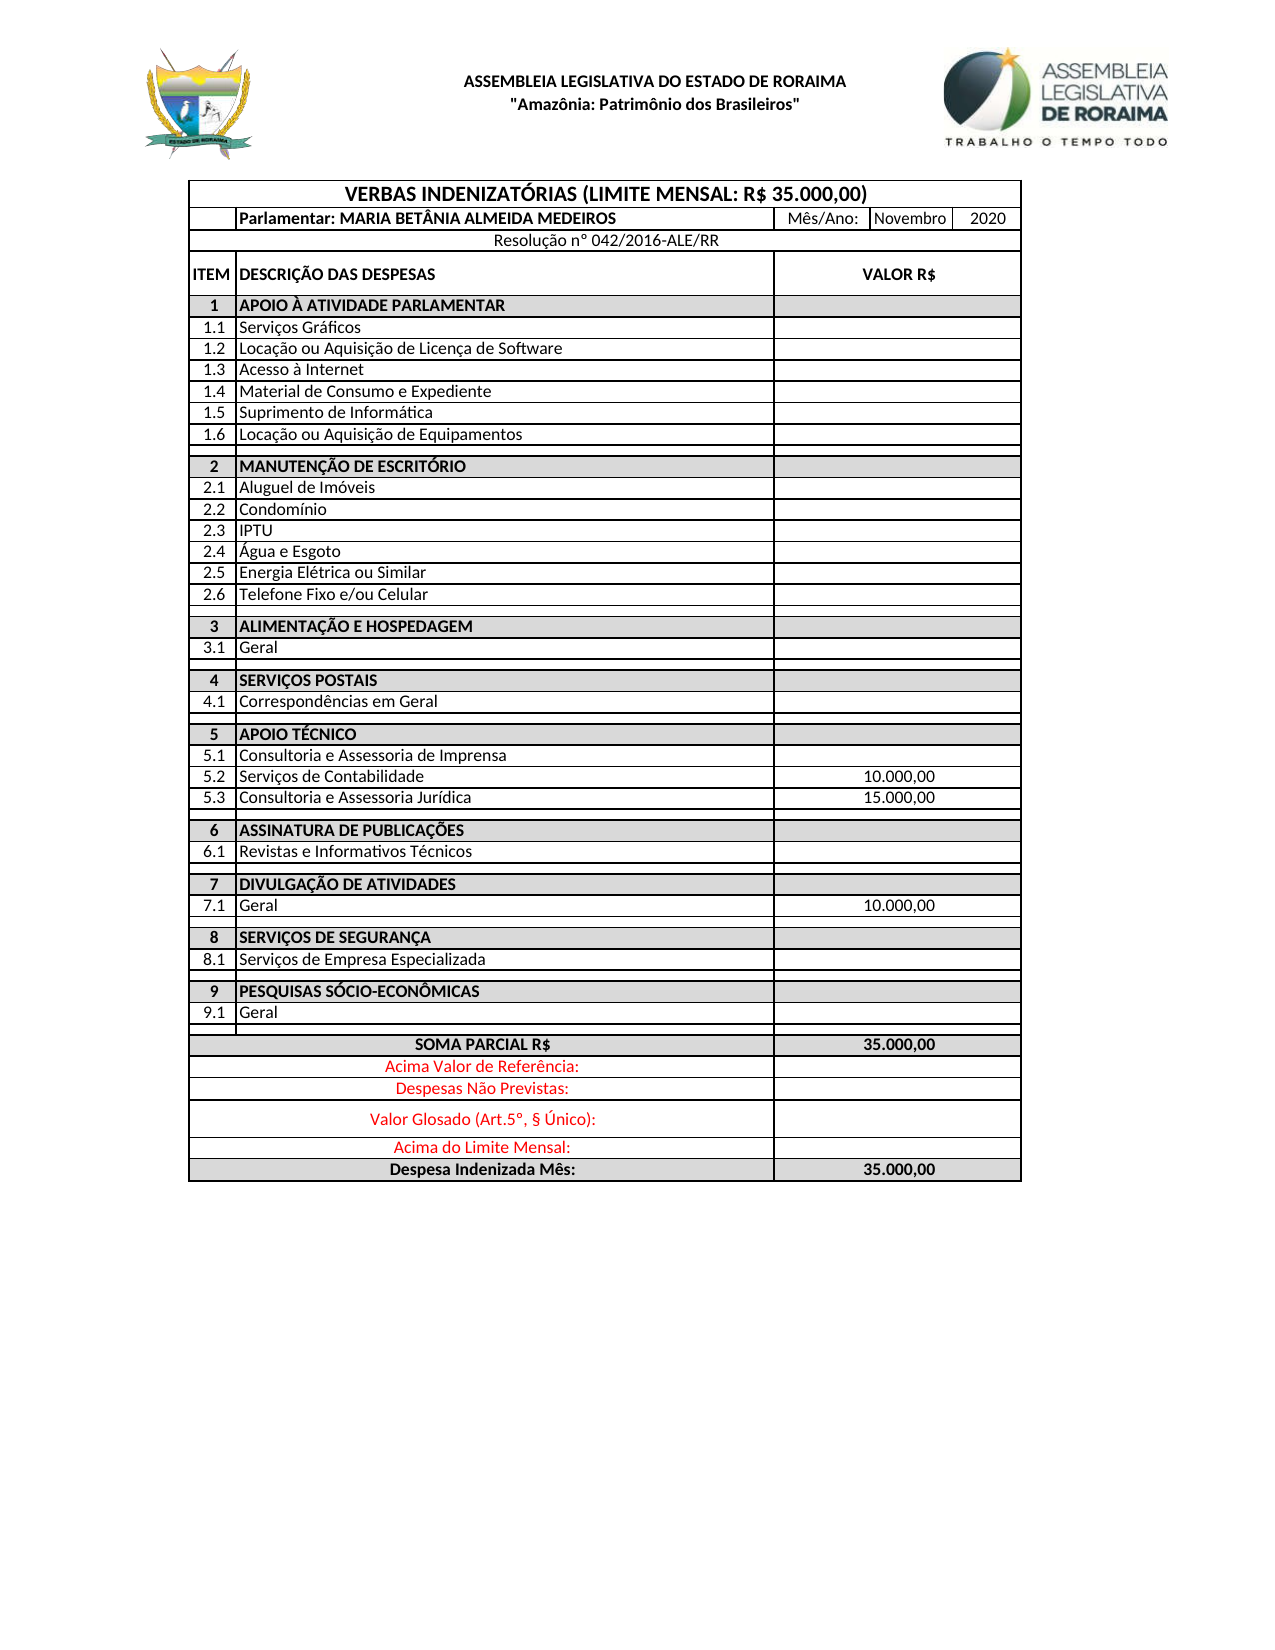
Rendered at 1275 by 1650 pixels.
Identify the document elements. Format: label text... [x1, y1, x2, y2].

table_cell [775, 542, 1020, 562]
table_cell [775, 746, 1020, 766]
table_cell 15.000,00 [775, 789, 1020, 808]
table_cell [775, 500, 1020, 519]
table_cell SERVIÇOS POSTAIS [237, 671, 773, 691]
table_cell [190, 446, 235, 455]
table_cell ITEM [190, 252, 235, 295]
table_cell 3.1 [190, 639, 235, 658]
table_cell [775, 864, 1020, 873]
table_cell 1 [190, 296, 235, 316]
table_cell [775, 1078, 1020, 1099]
table_cell 5.2 [190, 767, 235, 787]
table_cell Acesso à Internet [237, 361, 773, 380]
table_cell [237, 446, 773, 455]
table_cell Material de Consumo e Expediente [237, 382, 773, 402]
table_cell 10.000,00 [775, 896, 1020, 916]
table_cell [190, 714, 235, 723]
table_cell [775, 671, 1020, 691]
table_cell [775, 971, 1020, 980]
table_cell [775, 361, 1020, 380]
table_cell 6 [190, 821, 235, 841]
table_cell 9.1 [190, 1003, 235, 1023]
table_cell Condomínio [237, 500, 773, 519]
table_cell ALIMENTAÇÃO E HOSPEDAGEM [237, 617, 773, 637]
table_cell [190, 660, 235, 669]
table_cell 1.5 [190, 403, 235, 423]
table_cell Correspondências em Geral [237, 692, 773, 712]
table_cell [775, 446, 1020, 455]
table_cell [775, 1025, 1020, 1034]
table_cell 2.6 [190, 585, 235, 605]
table_cell [775, 1057, 1020, 1077]
table_cell 5 [190, 725, 235, 744]
table_cell [775, 660, 1020, 669]
table_cell 3 [190, 617, 235, 637]
table_cell 2 [190, 457, 235, 477]
table_cell 4.1 [190, 692, 235, 712]
table_cell [775, 457, 1020, 477]
table_cell 2.1 [190, 478, 235, 498]
table_cell [190, 208, 235, 229]
table_cell 35.000,00 [775, 1159, 1020, 1180]
table_cell SOMA PARCIAL R$ [190, 1036, 773, 1055]
table_cell 5.1 [190, 746, 235, 766]
table_cell [775, 842, 1020, 862]
table_cell Despesa Indenizada Mês: [190, 1159, 773, 1180]
table_cell Geral [237, 1003, 773, 1023]
table_cell Novembro [871, 208, 952, 229]
table_cell [775, 585, 1020, 605]
table_cell Serviços de Empresa Especializada [237, 950, 773, 969]
table_cell Resolução nº 042/2016-ALE/RR [190, 231, 1020, 250]
table_cell [190, 1025, 235, 1034]
table_cell [775, 617, 1020, 637]
table_cell 8 [190, 928, 235, 948]
table_cell 10.000,00 [775, 767, 1020, 787]
table_cell PESQUISAS SÓCIO-ECONÔMICAS [237, 982, 773, 1002]
table_cell 7.1 [190, 896, 235, 916]
table_cell Serviços de Contabilidade [237, 767, 773, 787]
table_cell 1.4 [190, 382, 235, 402]
table_cell 2.2 [190, 500, 235, 519]
table_cell DESCRIÇÃO DAS DESPESAS [237, 252, 773, 295]
table_cell Aluguel de Imóveis [237, 478, 773, 498]
table_cell [775, 296, 1020, 316]
table_cell [775, 606, 1020, 616]
table_cell DIVULGAÇÃO DE ATIVIDADES [237, 875, 773, 894]
table_cell [775, 478, 1020, 498]
table_cell [775, 382, 1020, 402]
table_cell [237, 714, 773, 723]
table_cell [775, 982, 1020, 1002]
table_cell [775, 318, 1020, 337]
table_cell 9 [190, 982, 235, 1002]
table_cell [775, 810, 1020, 819]
table_cell APOIO À ATIVIDADE PARLAMENTAR [237, 296, 773, 316]
table_cell 1.2 [190, 339, 235, 359]
table_cell 1.3 [190, 361, 235, 380]
table_cell [775, 821, 1020, 841]
table_cell IPTU [237, 521, 773, 541]
table_cell [775, 950, 1020, 969]
table_cell [190, 810, 235, 819]
table_cell [190, 606, 235, 616]
table_cell [237, 864, 773, 873]
table_cell Água e Esgoto [237, 542, 773, 562]
table_cell ASSINATURA DE PUBLICAÇÕES [237, 821, 773, 841]
table_cell [190, 864, 235, 873]
table_cell Serviços Gráficos [237, 318, 773, 337]
table_cell [190, 917, 235, 927]
table_cell 4 [190, 671, 235, 691]
table_cell Revistas e Informativos Técnicos [237, 842, 773, 862]
table_cell [775, 1003, 1020, 1023]
table_cell [775, 692, 1020, 712]
table_header VERBAS INDENIZATÓRIAS (LIMITE MENSAL: R$ 35.000,00) [190, 181, 1020, 207]
text ASSEMBLEIA LEGISLATIVA DO ESTADO DE RORAIMA [462, 70, 848, 92]
table_cell [775, 917, 1020, 927]
table_cell [190, 971, 235, 980]
table_cell [775, 339, 1020, 359]
table_cell Locação ou Aquisição de Licença de Software [237, 339, 773, 359]
table_cell VALOR R$ [775, 252, 1020, 295]
table_cell [237, 1025, 773, 1034]
table_cell [775, 725, 1020, 744]
table_cell [775, 875, 1020, 894]
text "Amazônia: Patrimônio dos Brasileiros" [462, 93, 848, 115]
table_cell [237, 810, 773, 819]
table_cell [775, 1101, 1020, 1136]
table_cell [775, 639, 1020, 658]
table_cell Locação ou Aquisição de Equipamentos [237, 425, 773, 444]
table_cell [237, 660, 773, 669]
table_cell [237, 971, 773, 980]
table_cell MANUTENÇÃO DE ESCRITÓRIO [237, 457, 773, 477]
table_cell SERVIÇOS DE SEGURANÇA [237, 928, 773, 948]
table_cell [775, 564, 1020, 583]
table_cell 8.1 [190, 950, 235, 969]
table_cell Valor Glosado (Art.5º, § Único): [190, 1101, 773, 1136]
table_cell [775, 1138, 1020, 1158]
table_cell 1.6 [190, 425, 235, 444]
table_cell Telefone Fixo e/ou Celular [237, 585, 773, 605]
table_cell Suprimento de Informática [237, 403, 773, 423]
table_cell [775, 425, 1020, 444]
table_cell Parlamentar: MARIA BETÂNIA ALMEIDA MEDEIROS [237, 208, 773, 229]
table_cell 6.1 [190, 842, 235, 862]
table_cell Mês/Ano: [775, 208, 869, 229]
table_cell 2.3 [190, 521, 235, 541]
table_cell Acima Valor de Referência: [190, 1057, 773, 1077]
table_cell 35.000,00 [775, 1036, 1020, 1055]
table_cell [237, 917, 773, 927]
table_cell 1.1 [190, 318, 235, 337]
table_cell Geral [237, 639, 773, 658]
table_cell [775, 521, 1020, 541]
table_cell 2.4 [190, 542, 235, 562]
table_cell Despesas Não Previstas: [190, 1078, 773, 1099]
table_cell Geral [237, 896, 773, 916]
table_cell Energia Elétrica ou Similar [237, 564, 773, 583]
table_cell Acima do Limite Mensal: [190, 1138, 773, 1158]
table_cell Consultoria e Assessoria de Imprensa [237, 746, 773, 766]
table_cell 5.3 [190, 789, 235, 808]
table_cell Consultoria e Assessoria Jurídica [237, 789, 773, 808]
table_cell [775, 928, 1020, 948]
table_cell APOIO TÉCNICO [237, 725, 773, 744]
table_cell [775, 403, 1020, 423]
table_cell 2.5 [190, 564, 235, 583]
table_cell [237, 606, 773, 616]
table_cell 2020 [953, 208, 1020, 229]
table_cell 7 [190, 875, 235, 894]
table_cell [775, 714, 1020, 723]
